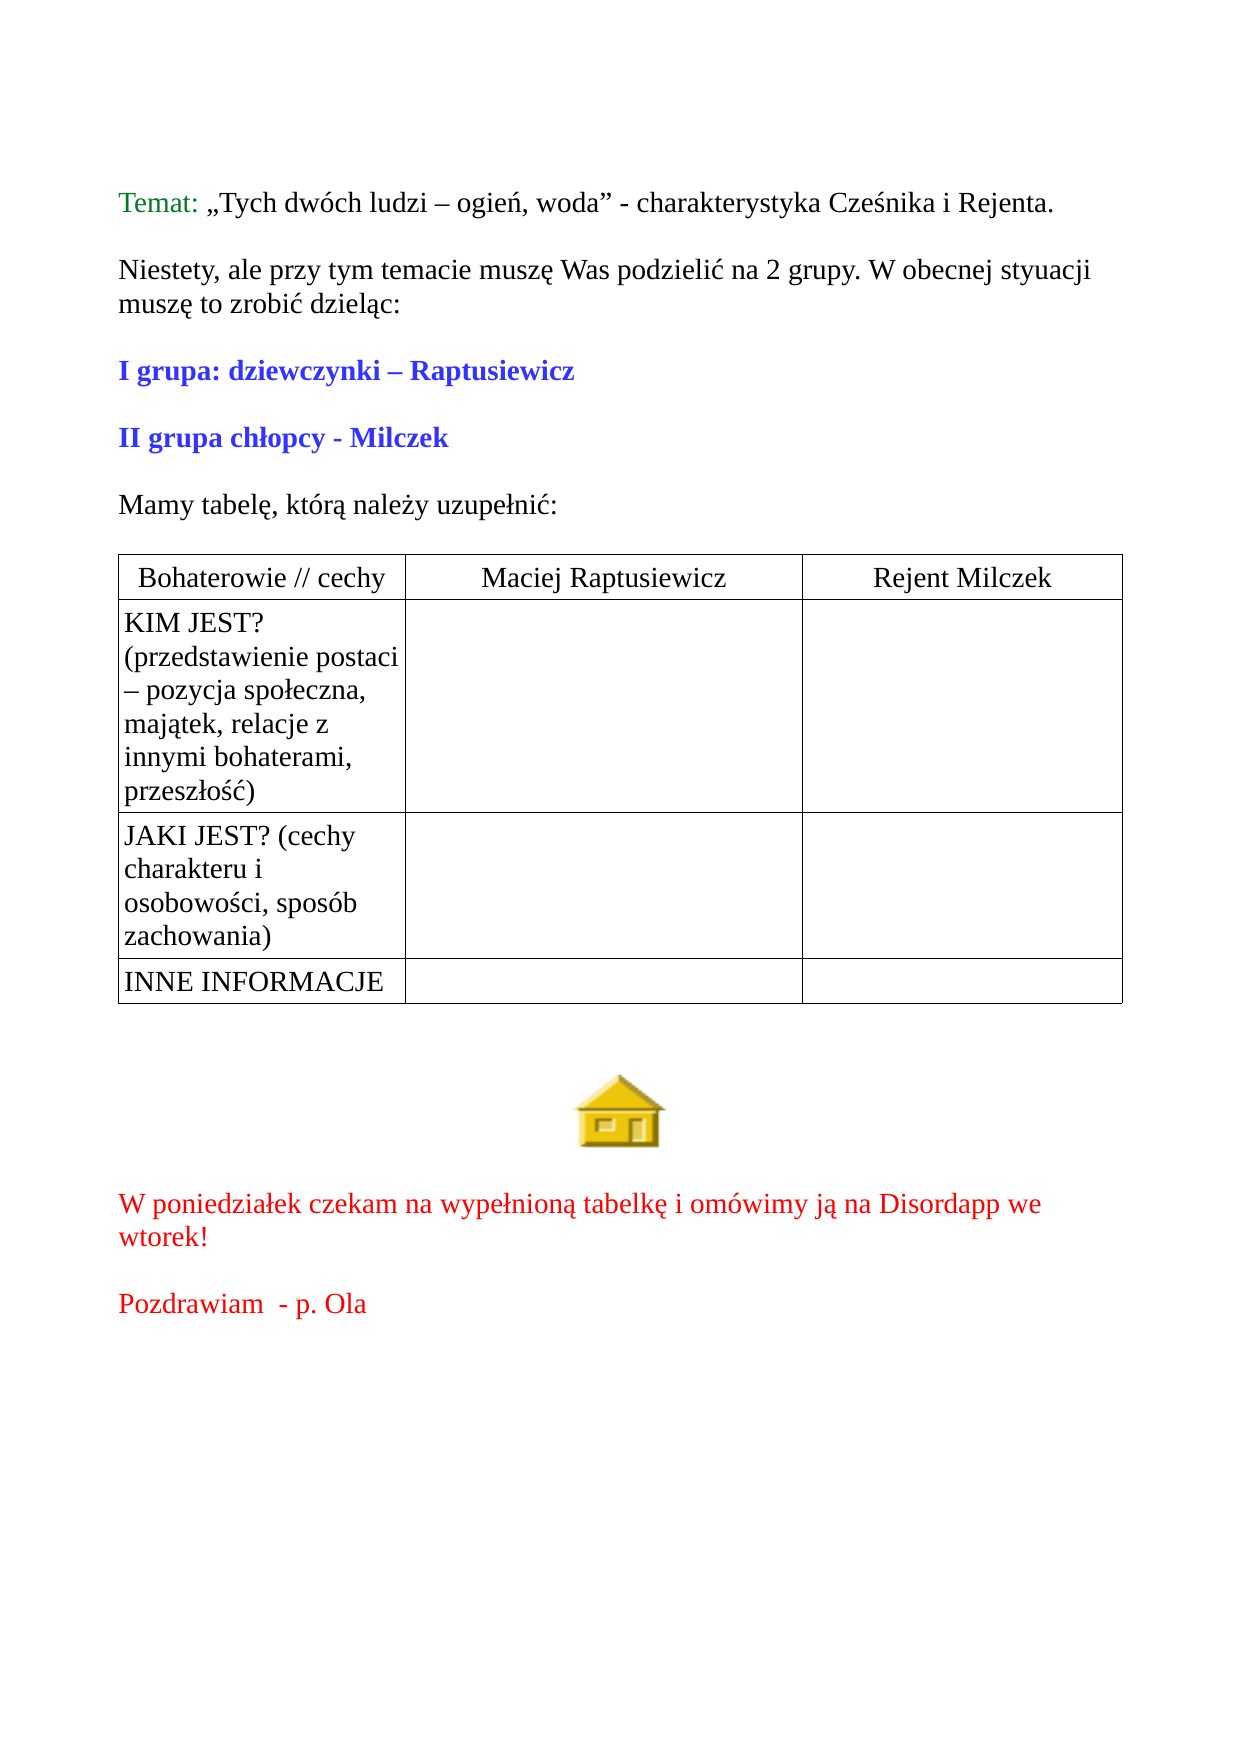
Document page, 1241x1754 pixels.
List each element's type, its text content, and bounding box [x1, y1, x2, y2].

table_cell JAKI JEST? (cechy charakteru i osobowości, sposób zachowania) [119, 813, 405, 958]
table_cell [406, 959, 802, 1003]
text Temat: „Tych dwóch ludzi – ogień, woda” - charakterystyka Cześnika i Rejenta. [118, 185, 1122, 219]
table_cell [803, 813, 1122, 958]
text I grupa: dziewczynki – Raptusiewicz [118, 353, 1122, 386]
table_header Maciej Raptusiewicz [406, 555, 802, 599]
table_cell [803, 600, 1122, 812]
table_cell [406, 813, 802, 958]
text W poniedziałek czekam na wypełnioną tabelkę i omówimy ją na Disordapp we wtorek! [118, 1186, 1122, 1253]
table_cell KIM JEST? (przedstawienie postaci – pozycja społeczna, majątek, relacje z innymi bohaterami, przeszłość) [119, 600, 405, 812]
picture [566, 1070, 674, 1153]
text Niestety, ale przy tym temacie muszę Was podzielić na 2 grupy. W obecnej styuacji muszę to zrobić dzieląc: [118, 252, 1122, 319]
text Mamy tabelę, którą należy uzupełnić: [118, 487, 1122, 521]
text II grupa chłopcy - Milczek [118, 420, 1122, 453]
text Pozdrawiam - p. Ola [118, 1287, 1122, 1320]
table_header Bohaterowie // cechy [119, 555, 405, 599]
table_cell [406, 600, 802, 812]
table_header Rejent Milczek [803, 555, 1122, 599]
table_cell INNE INFORMACJE [119, 959, 405, 1003]
table_cell [803, 959, 1122, 1003]
